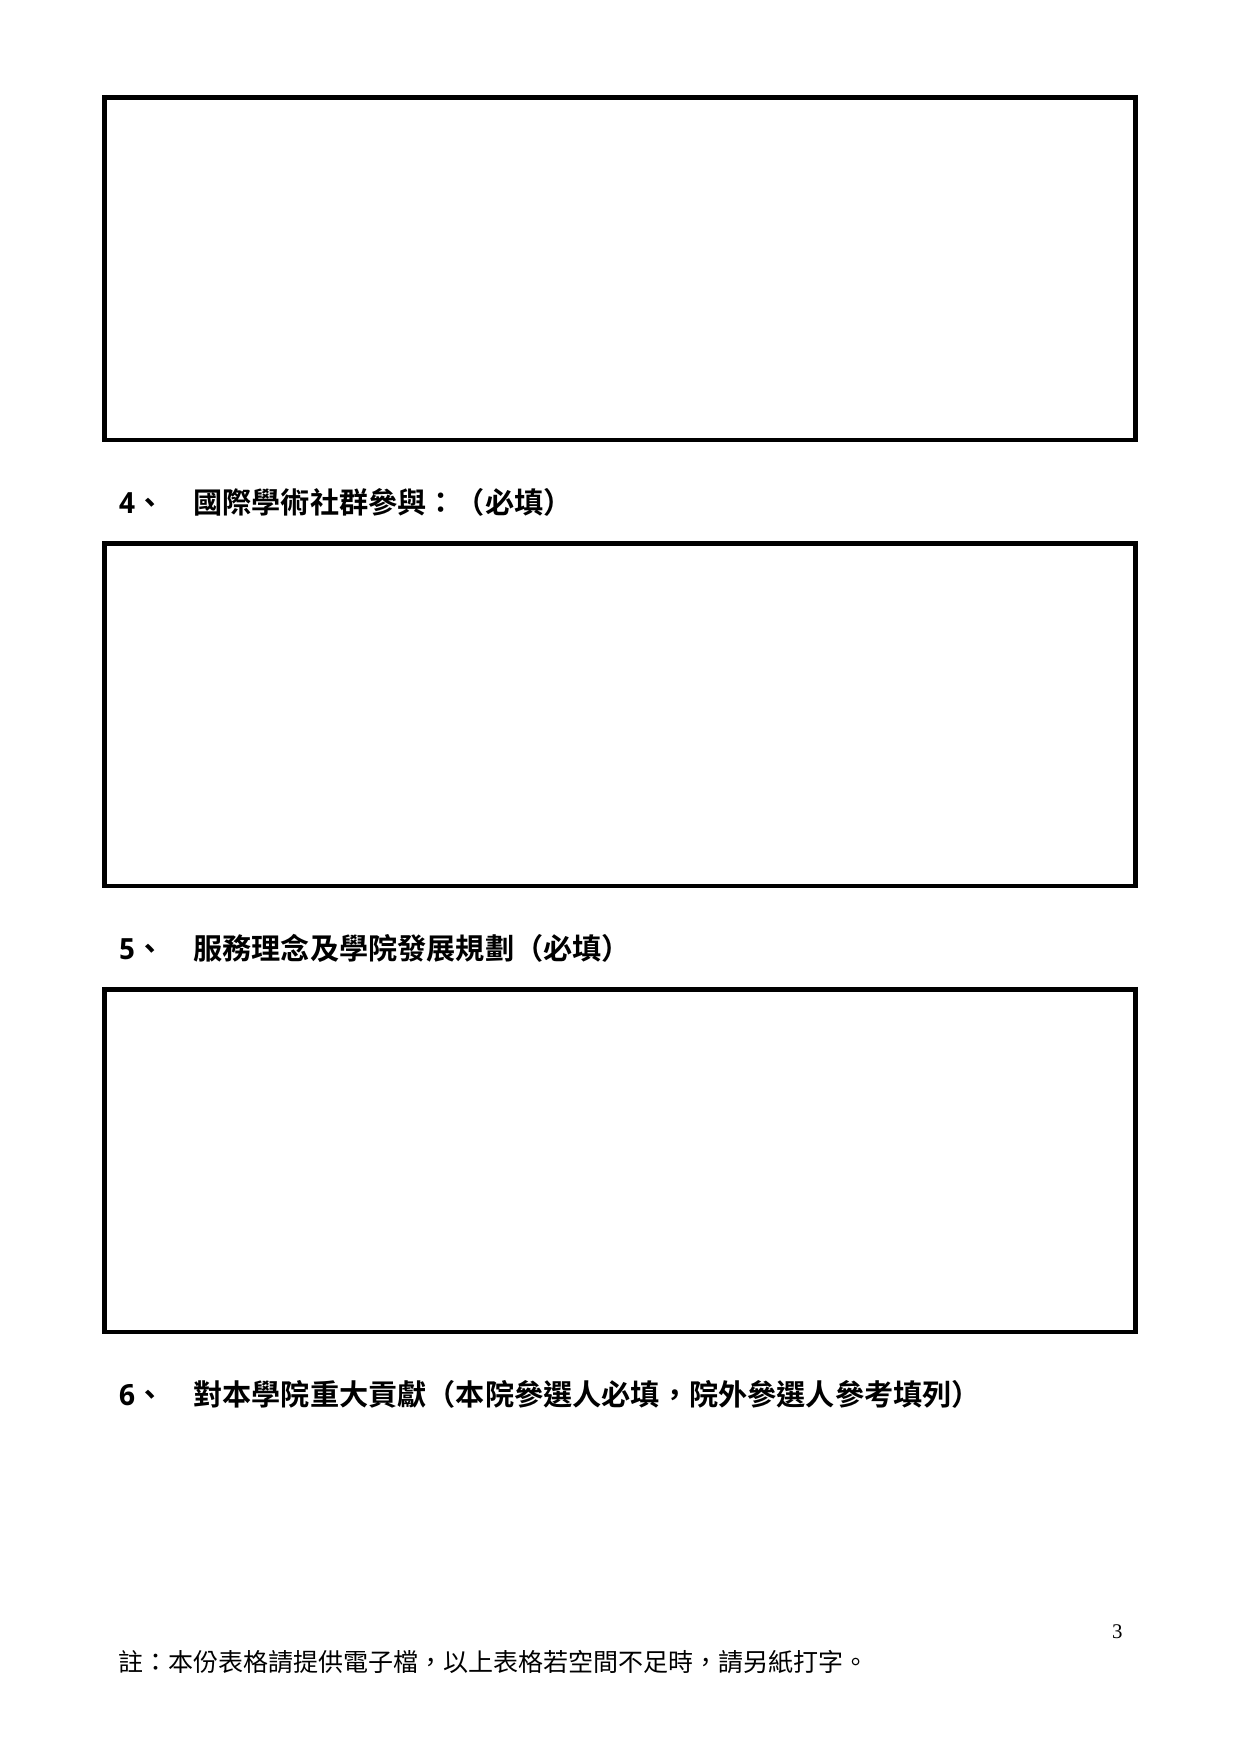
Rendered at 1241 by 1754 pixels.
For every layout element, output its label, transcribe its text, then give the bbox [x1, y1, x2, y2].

table_header [107, 992, 1133, 1329]
list 服務理念及學院發展規劃（必填） [118, 926, 1122, 968]
list 對本學院重大貢獻（本院參選人必填，院外參選人參考填列） [118, 1372, 1122, 1414]
list 國際學術社群參與：（必填） [118, 479, 1122, 522]
table_header [107, 546, 1133, 883]
table_header [107, 100, 1133, 437]
